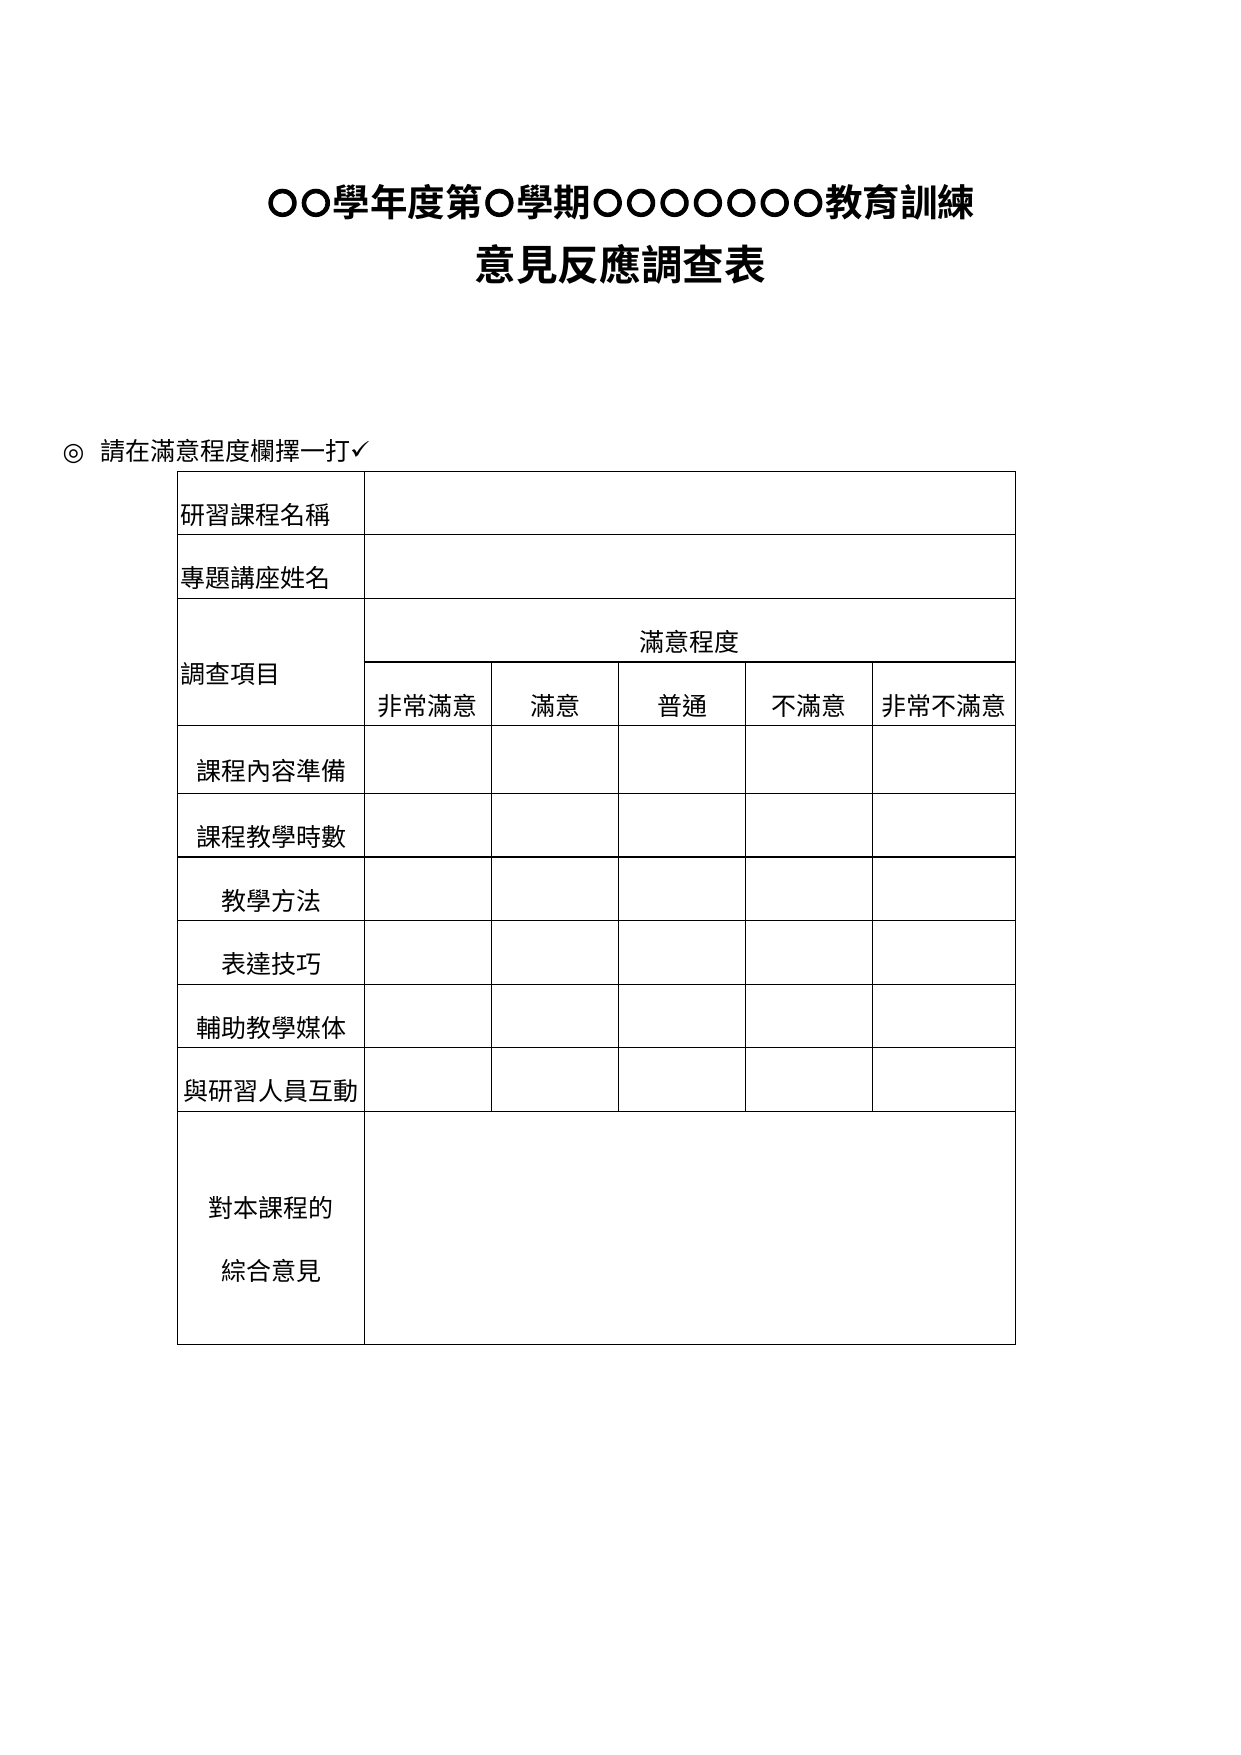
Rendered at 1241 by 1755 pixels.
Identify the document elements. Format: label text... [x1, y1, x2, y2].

table_header 研習課程名稱 [178, 472, 364, 534]
list 請在滿意程度欄擇一打 [62, 408, 1053, 471]
table_cell 課程教學時數 [178, 794, 364, 856]
table_cell 與研習人員互動 [178, 1048, 364, 1111]
table_cell [492, 794, 618, 856]
table_cell [873, 1048, 1015, 1111]
table_cell [619, 985, 745, 1047]
table_cell [365, 726, 491, 793]
table_cell [365, 985, 491, 1047]
table_cell 表達技巧 [178, 921, 364, 983]
table_cell [619, 726, 745, 793]
table_cell [492, 921, 618, 983]
table_cell 滿意 [492, 663, 618, 725]
table_cell [746, 858, 872, 920]
table_cell [365, 858, 491, 920]
table_cell 調查項目 [178, 599, 364, 725]
table_cell [746, 794, 872, 856]
table_cell 對本課程的 綜合意見 [178, 1112, 364, 1344]
table_cell [619, 794, 745, 856]
table_cell [746, 726, 872, 793]
table_cell [873, 726, 1015, 793]
table_cell [492, 726, 618, 793]
table_cell [365, 921, 491, 983]
table_cell [873, 985, 1015, 1047]
table_cell 課程內容準備 [178, 726, 364, 793]
table_cell [873, 921, 1015, 983]
table_cell 非常滿意 [365, 663, 491, 725]
table_cell 普通 [619, 663, 745, 725]
table_cell [365, 1112, 1015, 1344]
table_cell [619, 1048, 745, 1111]
table_cell [492, 985, 618, 1047]
table_cell [365, 535, 1015, 598]
table_cell [746, 921, 872, 983]
table_cell 輔助教學媒体 [178, 985, 364, 1047]
table_cell [365, 1048, 491, 1111]
table_cell [873, 794, 1015, 856]
table_cell [365, 794, 491, 856]
table_cell 專題講座姓名 [178, 535, 364, 598]
table_header [365, 472, 1015, 534]
table_cell [873, 858, 1015, 920]
text 學年度第學期教育訓練 [187, 158, 1053, 221]
table_cell 非常不滿意 [873, 663, 1015, 725]
table_cell [619, 858, 745, 920]
table_cell 不滿意 [746, 663, 872, 725]
text 意見反應調查表 [187, 221, 1053, 283]
table_cell [746, 985, 872, 1047]
table_cell [492, 1048, 618, 1111]
table_cell [619, 921, 745, 983]
table_cell [492, 858, 618, 920]
table_cell [746, 1048, 872, 1111]
table_cell 滿意程度 [365, 599, 1015, 661]
table_cell 教學方法 [178, 858, 364, 920]
